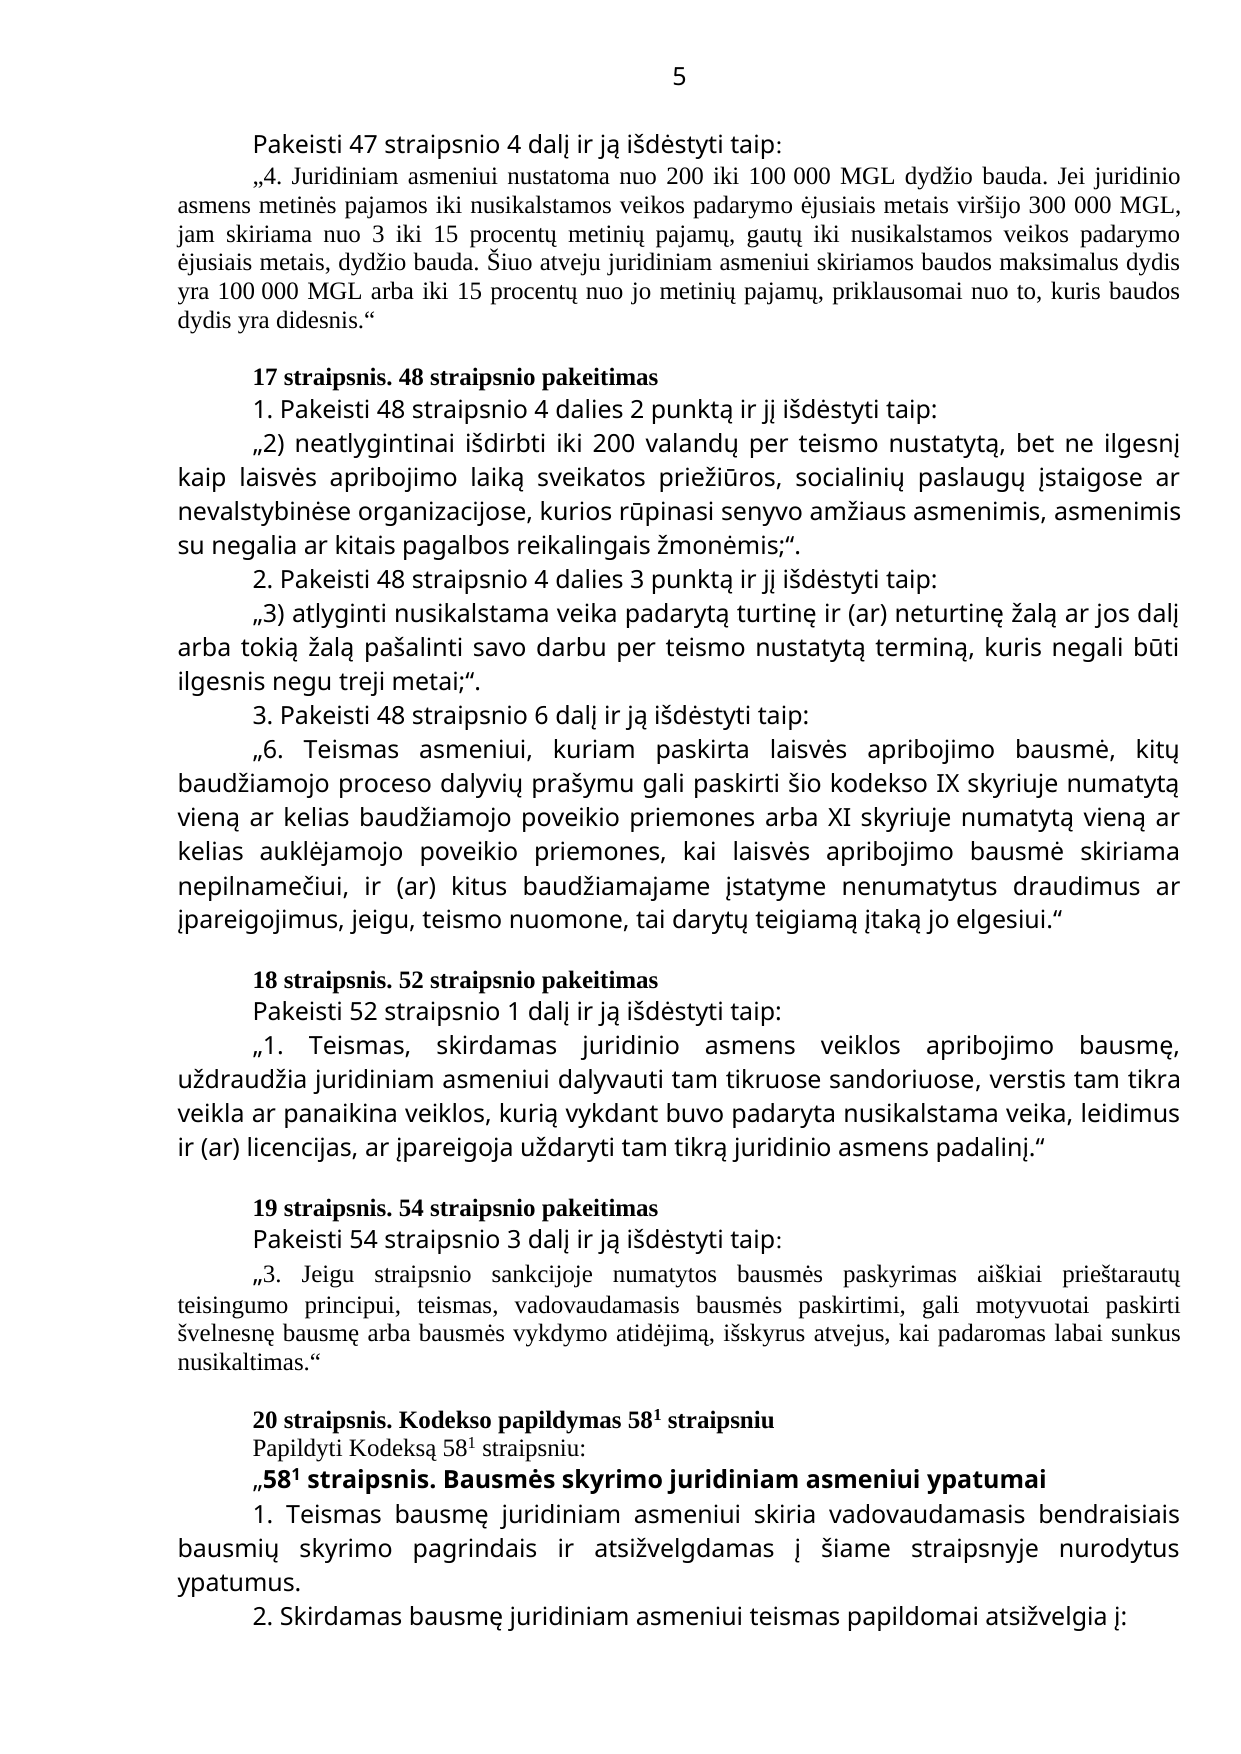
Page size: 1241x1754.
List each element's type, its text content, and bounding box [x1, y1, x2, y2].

text Pakeisti 47 straipsnio 4 dalį ir ją išdėstyti taip: [177, 127, 1181, 161]
text Papildyti Kodeksą 581 straipsniu: [177, 1433, 1181, 1462]
text 2. Skirdamas bausmę juridiniam asmeniui teismas papildomai atsižvelgia į: [177, 1598, 1181, 1632]
text 17 straipsnis. 48 straipsnio pakeitimas [177, 362, 1181, 391]
text „1. Teismas, skirdamas juridinio asmens veiklos apribojimo bausmę, uždraudžia juridiniam asmeniui dalyvauti tam tikruose sandoriuose, verstis tam tikra veikla ar panaikina veiklos, kurią vykdant buvo padaryta nusikalstama veika, leidimus ir (ar) licencijas, ar įpareigoja uždaryti tam tikrą juridinio asmens padalinį.“ [177, 1028, 1181, 1164]
text „6. Teismas asmeniui, kuriam paskirta laisvės apribojimo bausmė, kitų baudžiamojo proceso dalyvių prašymu gali paskirti šio kodekso IX skyriuje numatytą vieną ar kelias baudžiamojo poveikio priemones arba XI skyriuje numatytą vieną ar kelias auklėjamojo poveikio priemones, kai laisvės apribojimo bausmė skiriama nepilnamečiui, ir (ar) kitus baudžiamajame įstatyme nenumatytus draudimus ar įpareigojimus, jeigu, teismo nuomone, tai darytų teigiamą įtaką jo elgesiui.“ [177, 732, 1181, 936]
text 1. Teismas bausmę juridiniam asmeniui skiria vadovaudamasis bendraisiais bausmių skyrimo pagrindais ir atsižvelgdamas į šiame straipsnyje nurodytus ypatumus. [177, 1496, 1181, 1598]
text „2) neatlygintinai išdirbti iki 200 valandų per teismo nustatytą, bet ne ilgesnį kaip laisvės apribojimo laiką sveikatos priežiūros, socialinių paslaugų įstaigose ar nevalstybinėse organizacijose, kurios rūpinasi senyvo amžiaus asmenimis, asmenimis su negalia ar kitais pagalbos reikalingais žmonėmis;“. [177, 425, 1181, 562]
text 2. Pakeisti 48 straipsnio 4 dalies 3 punktą ir jį išdėstyti taip: [177, 562, 1181, 596]
text 1. Pakeisti 48 straipsnio 4 dalies 2 punktą ir jį išdėstyti taip: [177, 391, 1181, 425]
text Pakeisti 52 straipsnio 1 dalį ir ją išdėstyti taip: [177, 994, 1181, 1028]
text „4. Juridiniam asmeniui nustatoma nuo 200 iki 100 000 MGL dydžio bauda. Jei juridinio asmens metinės pajamos iki nusikalstamos veikos padarymo ėjusiais metais viršijo 300 000 MGL, jam skiriama nuo 3 iki 15 procentų metinių pajamų, gautų iki nusikalstamos veikos padarymo ėjusiais metais, dydžio bauda. Šiuo atveju juridiniam asmeniui skiriamos baudos maksimalus dydis yra 100 000 MGL arba iki 15 procentų nuo jo metinių pajamų, priklausomai nuo to, kuris baudos dydis yra didesnis.“ [177, 161, 1181, 334]
text „581 straipsnis. Bausmės skyrimo juridiniam asmeniui ypatumai [177, 1462, 1181, 1496]
text „3) atlyginti nusikalstama veika padarytą turtinę ir (ar) neturtinę žalą ar jos dalį arba tokią žalą pašalinti savo darbu per teismo nustatytą terminą, kuris negali būti ilgesnis negu treji metai;“. [177, 596, 1181, 698]
text 3. Pakeisti 48 straipsnio 6 dalį ir ją išdėstyti taip: [177, 698, 1181, 732]
text 20 straipsnis. Kodekso papildymas 581 straipsniu [177, 1405, 1181, 1433]
text „3. Jeigu straipsnio sankcijoje numatytos bausmės paskyrimas aiškiai prieštarautų teisingumo principui, teismas, vadovaudamasis bausmės paskirtimi, gali motyvuotai paskirti švelnesnę bausmę arba bausmės vykdymo atidėjimą, išskyrus atvejus, kai padaromas labai sunkus nusikaltimas.“ [177, 1256, 1181, 1376]
text Pakeisti 54 straipsnio 3 dalį ir ją išdėstyti taip: [177, 1222, 1181, 1256]
text 18 straipsnis. 52 straipsnio pakeitimas [177, 965, 1181, 994]
text 19 straipsnis. 54 straipsnio pakeitimas [177, 1193, 1181, 1222]
